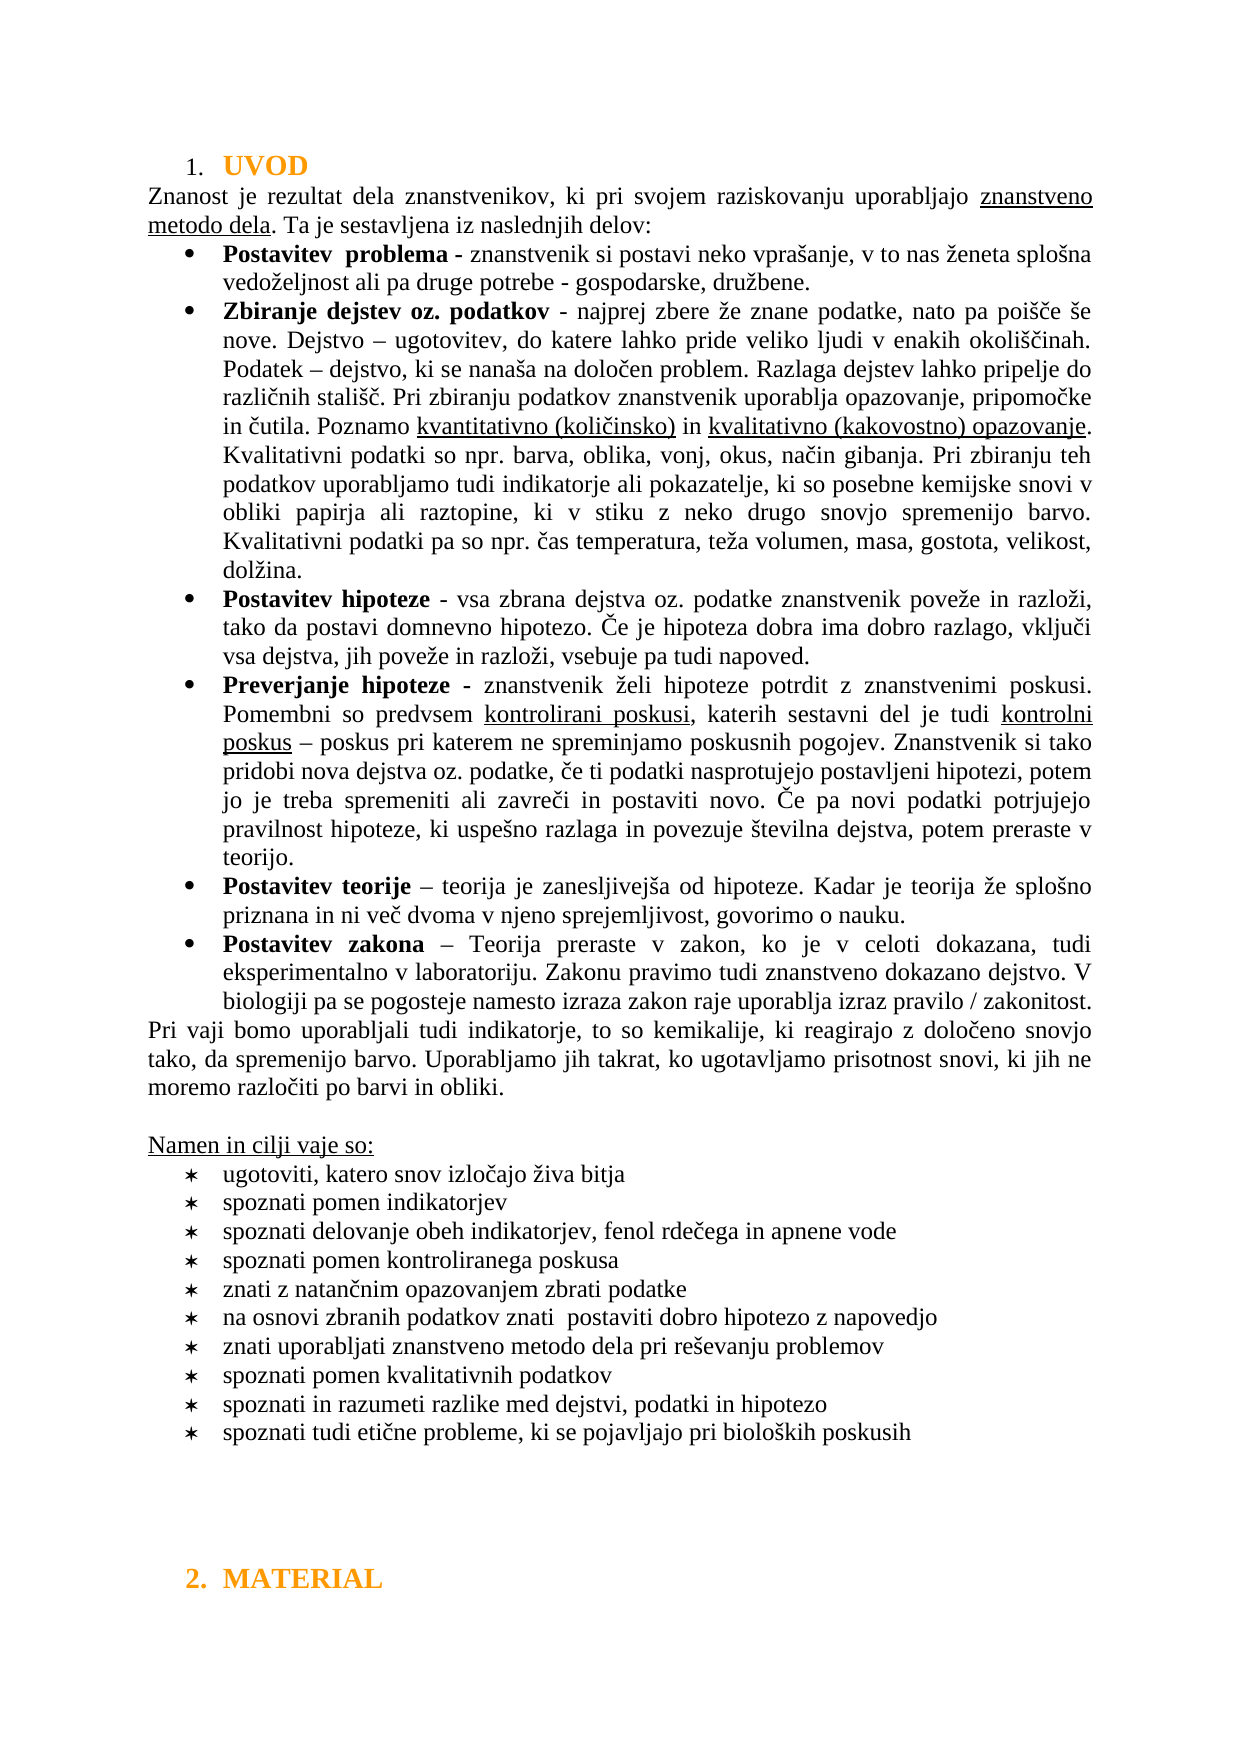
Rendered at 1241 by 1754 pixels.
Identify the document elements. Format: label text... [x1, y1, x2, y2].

list Zbiranje dejstev oz. podatkov - najprej zbere že znane podatke, nato pa poišče še nove. Dejstvo – ugotovitev, do katere lahko pride veliko ljudi v enakih okoliščinah. Podatek – dejstvo, ki se nanaša na določen problem. Razlaga dejstev lahko pripelje do različnih stališč. Pri zbiranju podatkov znanstvenik uporablja opazovanje, pripomočke in čutila. Poznamo kvantitativno (količinsko) in kvalitativno (kakovostno) opazovanje. Kvalitativni podatki so npr. barva, oblika, vonj, okus, način gibanja. Pri zbiranju teh podatkov uporabljamo tudi indikatorje ali pokazatelje, ki so posebne kemijske snovi v obliki papirja ali raztopine, ki v stiku z neko drugo snovjo spremenijo barvo. Kvalitativni podatki pa so npr. čas temperatura, teža volumen, masa, gostota, velikost, dolžina. [185, 296, 1093, 584]
list na osnovi zbranih podatkov znati postaviti dobro hipotezo z napovedjo [185, 1302, 1093, 1331]
list znati z natančnim opazovanjem zbrati podatke [185, 1274, 1093, 1302]
text Znanost je rezultat dela znanstvenikov, ki pri svojem raziskovanju uporabljajo znanstveno metodo dela. Ta je sestavljena iz naslednjih delov: [148, 181, 1093, 239]
text Namen in cilji vaje so: [148, 1130, 1093, 1159]
list spoznati delovanje obeh indikatorjev, fenol rdečega in apnene vode [185, 1216, 1093, 1245]
text Pri vaji bomo uporabljali tudi indikatorje, to so kemikalije, ki reagirajo z določeno snovjo tako, da spremenijo barvo. Uporabljamo jih takrat, ko ugotavljamo prisotnost snovi, ki jih ne moremo razločiti po barvi in obliki. [148, 1015, 1093, 1101]
list UVOD [185, 148, 1093, 181]
list Preverjanje hipoteze - znanstvenik želi hipoteze potrdit z znanstvenimi poskusi. Pomembni so predvsem kontrolirani poskusi, katerih sestavni del je tudi kontrolni poskus – poskus pri katerem ne spreminjamo poskusnih pogojev. Znanstvenik si tako pridobi nova dejstva oz. podatke, če ti podatki nasprotujejo postavljeni hipotezi, potem jo je treba spremeniti ali zavreči in postaviti novo. Če pa novi podatki potrjujejo pravilnost hipoteze, ki uspešno razlaga in povezuje številna dejstva, potem preraste v teorijo. [185, 670, 1093, 871]
list znati uporabljati znanstveno metodo dela pri reševanju problemov [185, 1331, 1093, 1360]
list ugotoviti, katero snov izločajo živa bitja [185, 1159, 1093, 1187]
list spoznati pomen indikatorjev [185, 1187, 1093, 1216]
list spoznati in razumeti razlike med dejstvi, podatki in hipotezo [185, 1389, 1093, 1417]
list Postavitev zakona – Teorija preraste v zakon, ko je v celoti dokazana, tudi eksperimentalno v laboratoriju. Zakonu pravimo tudi znanstveno dokazano dejstvo. V biologiji pa se pogosteje namesto izraza zakon raje uporablja izraz pravilo / zakonitost. [185, 929, 1093, 1015]
list spoznati pomen kvalitativnih podatkov [185, 1360, 1093, 1389]
list spoznati tudi etične probleme, ki se pojavljajo pri bioloških poskusih [185, 1417, 1093, 1446]
list Postavitev problema - znanstvenik si postavi neko vprašanje, v to nas ženeta splošna vedoželjnost ali pa druge potrebe - gospodarske, družbene. [185, 239, 1093, 296]
list MATERIAL [185, 1561, 1093, 1595]
list Postavitev hipoteze - vsa zbrana dejstva oz. podatke znanstvenik poveže in razloži, tako da postavi domnevno hipotezo. Če je hipoteza dobra ima dobro razlago, vključi vsa dejstva, jih poveže in razloži, vsebuje pa tudi napoved. [185, 584, 1093, 670]
list Postavitev teorije – teorija je zanesljivejša od hipoteze. Kadar je teorija že splošno priznana in ni več dvoma v njeno sprejemljivost, govorimo o nauku. [185, 871, 1093, 929]
list spoznati pomen kontroliranega poskusa [185, 1245, 1093, 1274]
